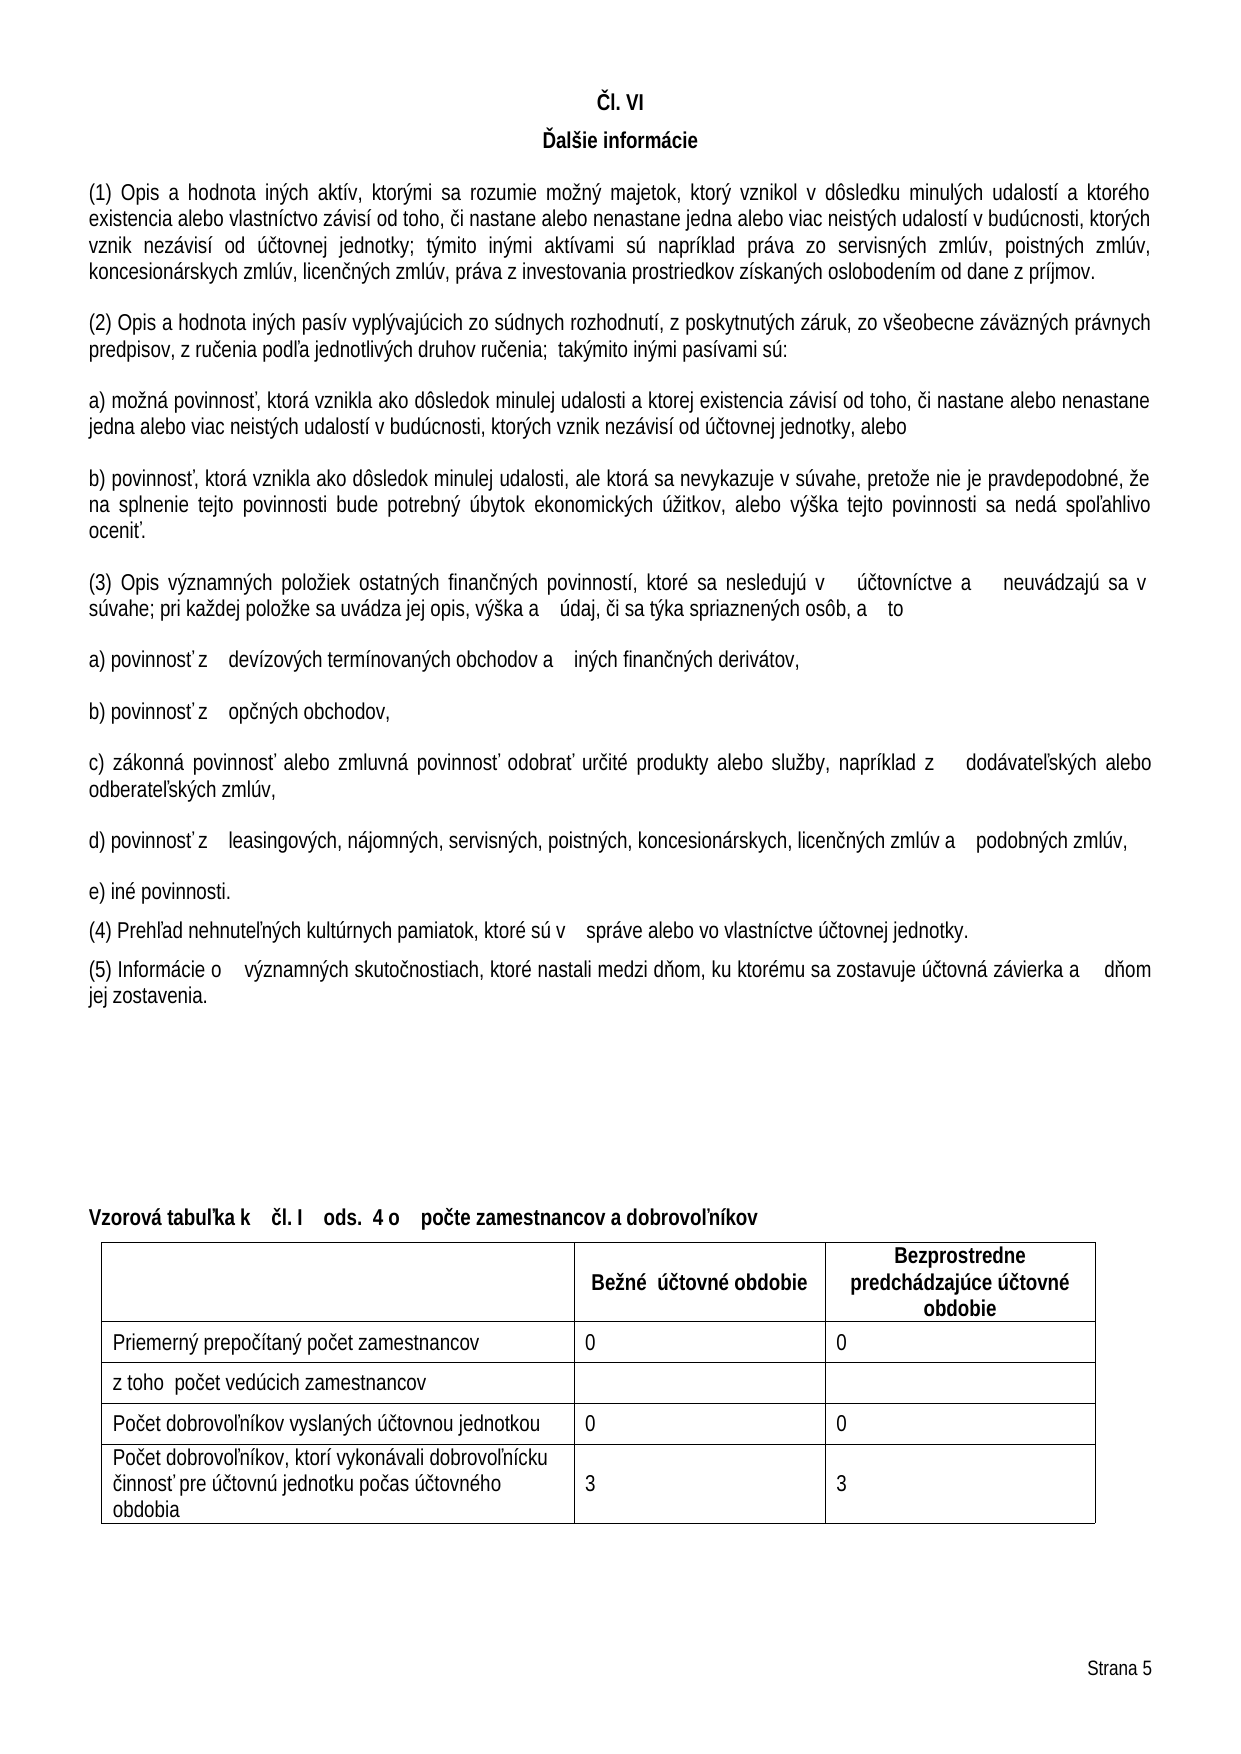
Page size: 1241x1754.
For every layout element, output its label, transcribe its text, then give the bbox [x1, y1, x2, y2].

text (4) Prehľad nehnuteľných kultúrnych pamiatok, ktoré sú v správe alebo vo vlastníctve účtovnej jednotky. [89, 917, 1152, 943]
table_cell 3 [575, 1445, 825, 1523]
text Vzorová tabuľka k čl. I ods. 4 o počte zamestnancov a dobrovoľníkov [89, 1203, 1152, 1230]
text c) zákonná povinnosť alebo zmluvná povinnosť odobrať určité produkty alebo služby, napríklad z dodávateľských alebo odberateľských zmlúv, [89, 749, 1152, 802]
table_cell 0 [826, 1322, 1095, 1362]
text a) povinnosť z devízových termínovaných obchodov a iných finančných derivátov, [89, 646, 1152, 673]
table_cell [826, 1363, 1095, 1403]
text b) povinnosť, ktorá vznikla ako dôsledok minulej udalosti, ale ktorá sa nevykazuje v súvahe, pretože nie je pravdepodobné, že na splnenie tejto povinnosti bude potrebný úbytok ekonomických úžitkov, alebo výška tejto povinnosti sa nedá spoľahlivo oceniť. [89, 465, 1152, 544]
text a) možná povinnosť, ktorá vznikla ako dôsledok minulej udalosti a ktorej existencia závisí od toho, či nastane alebo nenastane jedna alebo viac neistých udalostí v budúcnosti, ktorých vznik nezávisí od účtovnej jednotky, alebo [89, 387, 1152, 440]
table_header Bezprostredne predchádzajúce účtovné obdobie [826, 1243, 1095, 1321]
table_cell 3 [826, 1445, 1095, 1523]
text Čl. VI [89, 89, 1152, 115]
text d) povinnosť z leasingových, nájomných, servisných, poistných, koncesionárskych, licenčných zmlúv a podobných zmlúv, [89, 827, 1152, 853]
text (2) Opis a hodnota iných pasív vyplývajúcich zo súdnych rozhodnutí, z poskytnutých záruk, zo všeobecne záväzných právnych predpisov, z ručenia podľa jednotlivých druhov ručenia; takýmito inými pasívami sú: [89, 309, 1152, 362]
text b) povinnosť z opčných obchodov, [89, 698, 1152, 724]
table_cell 0 [575, 1404, 825, 1444]
table_cell Počet dobrovoľníkov vyslaných účtovnou jednotkou [102, 1404, 574, 1444]
text (1) Opis a hodnota iných aktív, ktorými sa rozumie možný majetok, ktorý vznikol v dôsledku minulých udalostí a ktorého existencia alebo vlastníctvo závisí od toho, či nastane alebo nenastane jedna alebo viac neistých udalostí v budúcnosti, ktorých vznik nezávisí od účtovnej jednotky; týmito inými aktívami sú napríklad práva zo servisných zmlúv, poistných zmlúv, koncesionárskych zmlúv, licenčných zmlúv, práva z investovania prostriedkov získaných oslobodením od dane z príjmov. [89, 179, 1152, 284]
table_cell [575, 1363, 825, 1403]
text (3) Opis významných položiek ostatných finančných povinností, ktoré sa nesledujú v účtovníctve a neuvádzajú sa v súvahe; pri každej položke sa uvádza jej opis, výška a údaj, či sa týka spriaznených osôb, a to [89, 569, 1152, 621]
text (5) Informácie o významných skutočnostiach, ktoré nastali medzi dňom, ku ktorému sa zostavuje účtovná závierka a dňom jej zostavenia. [89, 956, 1152, 1009]
text Ďalšie informácie [89, 127, 1152, 154]
table_cell 0 [575, 1322, 825, 1362]
table_cell z toho počet vedúcich zamestnancov [102, 1363, 574, 1403]
table_cell 0 [826, 1404, 1095, 1444]
table_cell Počet dobrovoľníkov, ktorí vykonávali dobrovoľnícku činnosť pre účtovnú jednotku počas účtovného obdobia [102, 1445, 574, 1523]
table_header [102, 1243, 574, 1321]
text e) iné povinnosti. [89, 878, 1152, 904]
table_header Bežné účtovné obdobie [575, 1243, 825, 1321]
table_cell Priemerný prepočítaný počet zamestnancov [102, 1322, 574, 1362]
